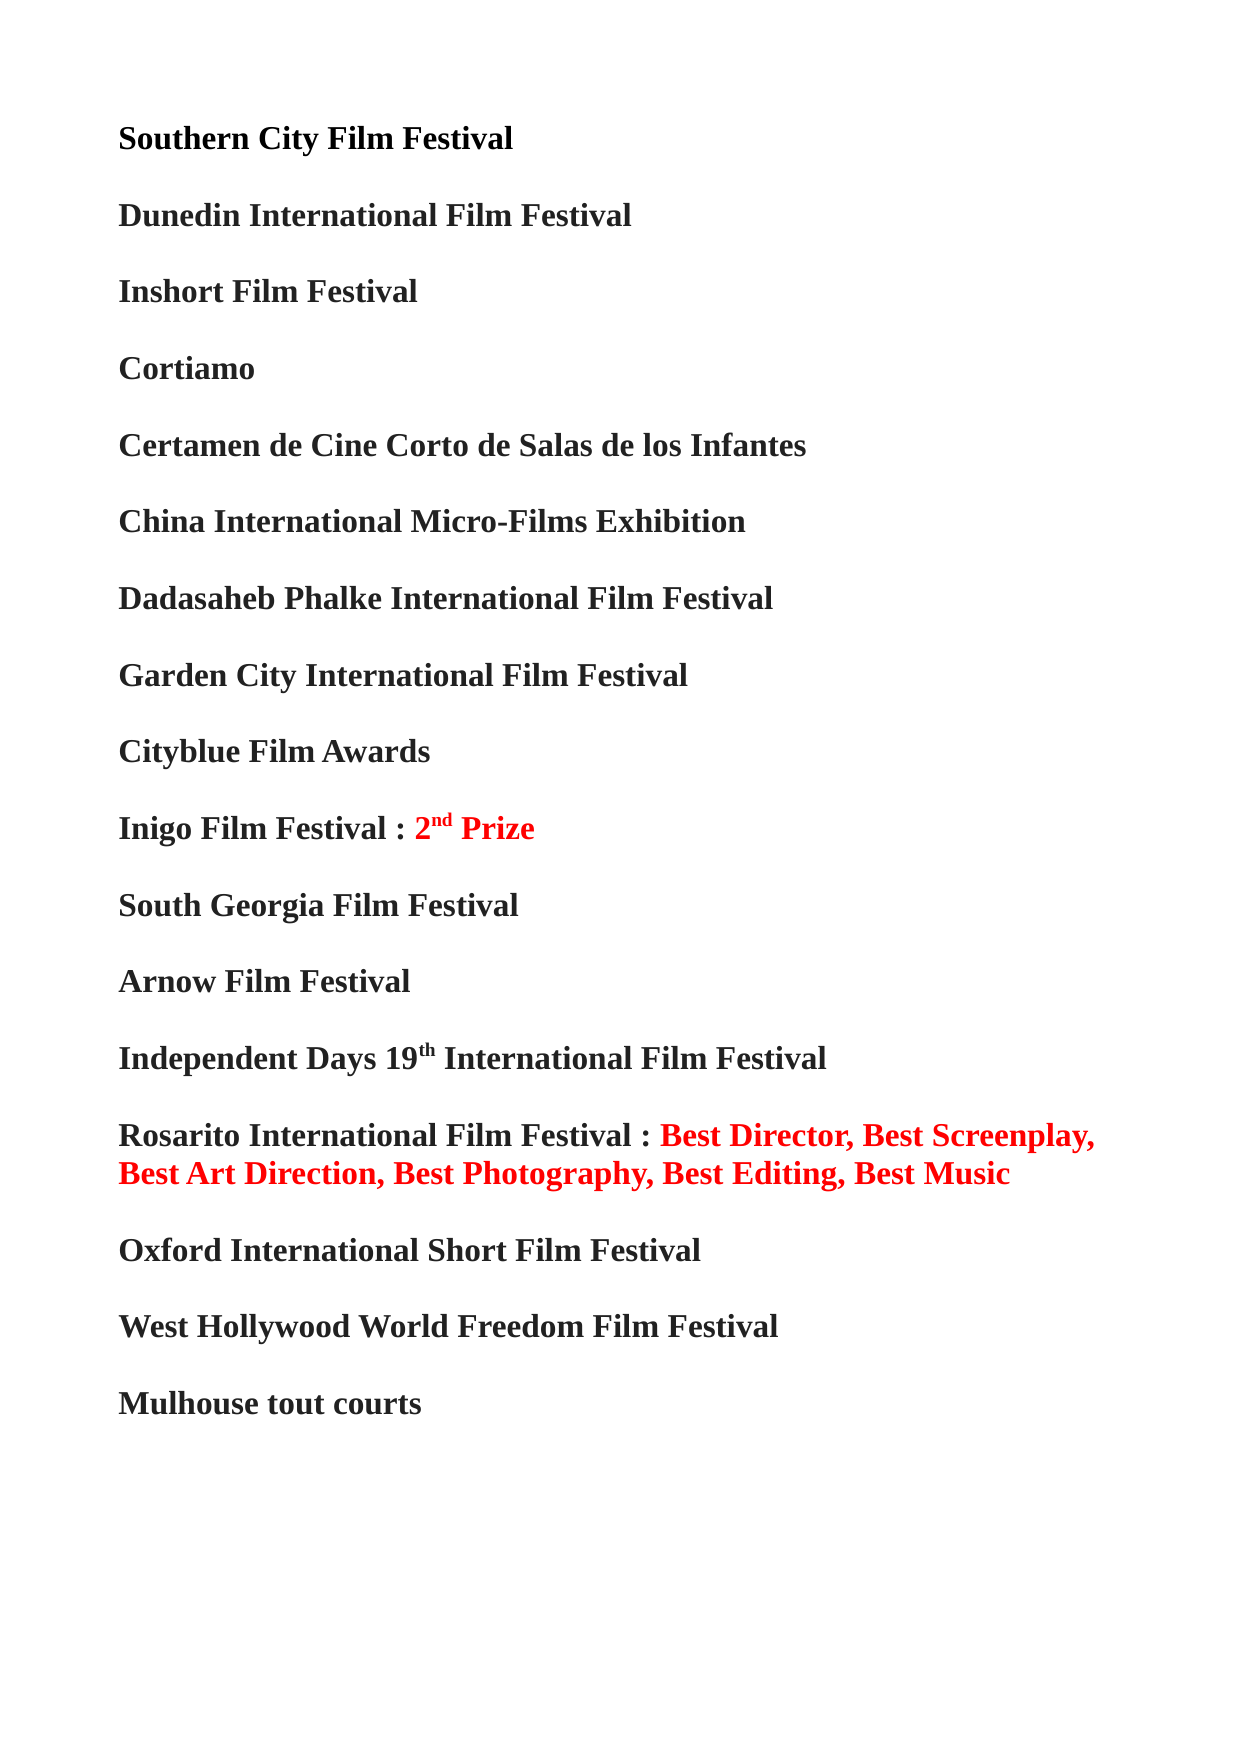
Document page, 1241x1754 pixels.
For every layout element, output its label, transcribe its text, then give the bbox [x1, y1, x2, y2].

text South Georgia Film Festival [118, 885, 1122, 923]
text Independent Days 19th International Film Festival [118, 1038, 1122, 1076]
text Cityblue Film Awards [118, 731, 1122, 770]
text Dadasaheb Phalke International Film Festival [118, 578, 1122, 616]
text Arnow Film Festival [118, 961, 1122, 1000]
text Garden City International Film Festival [118, 655, 1122, 693]
text Rosarito International Film Festival : Best Director, Best Screenplay, Best Art Direction, Best Photography, Best Editing, Best Music [118, 1115, 1122, 1191]
text Southern City Film Festival [118, 118, 1122, 156]
text West Hollywood World Freedom Film Festival [118, 1306, 1122, 1345]
text Oxford International Short Film Festival [118, 1230, 1122, 1268]
text Dunedin International Film Festival [118, 195, 1122, 233]
text China International Micro-Films Exhibition [118, 501, 1122, 540]
text Inshort Film Festival [118, 271, 1122, 310]
text Mulhouse tout courts [118, 1383, 1122, 1421]
text Certamen de Cine Corto de Salas de los Infantes [118, 425, 1122, 463]
text Cortiamo [118, 348, 1122, 386]
text Inigo Film Festival : 2nd Prize [118, 808, 1122, 846]
